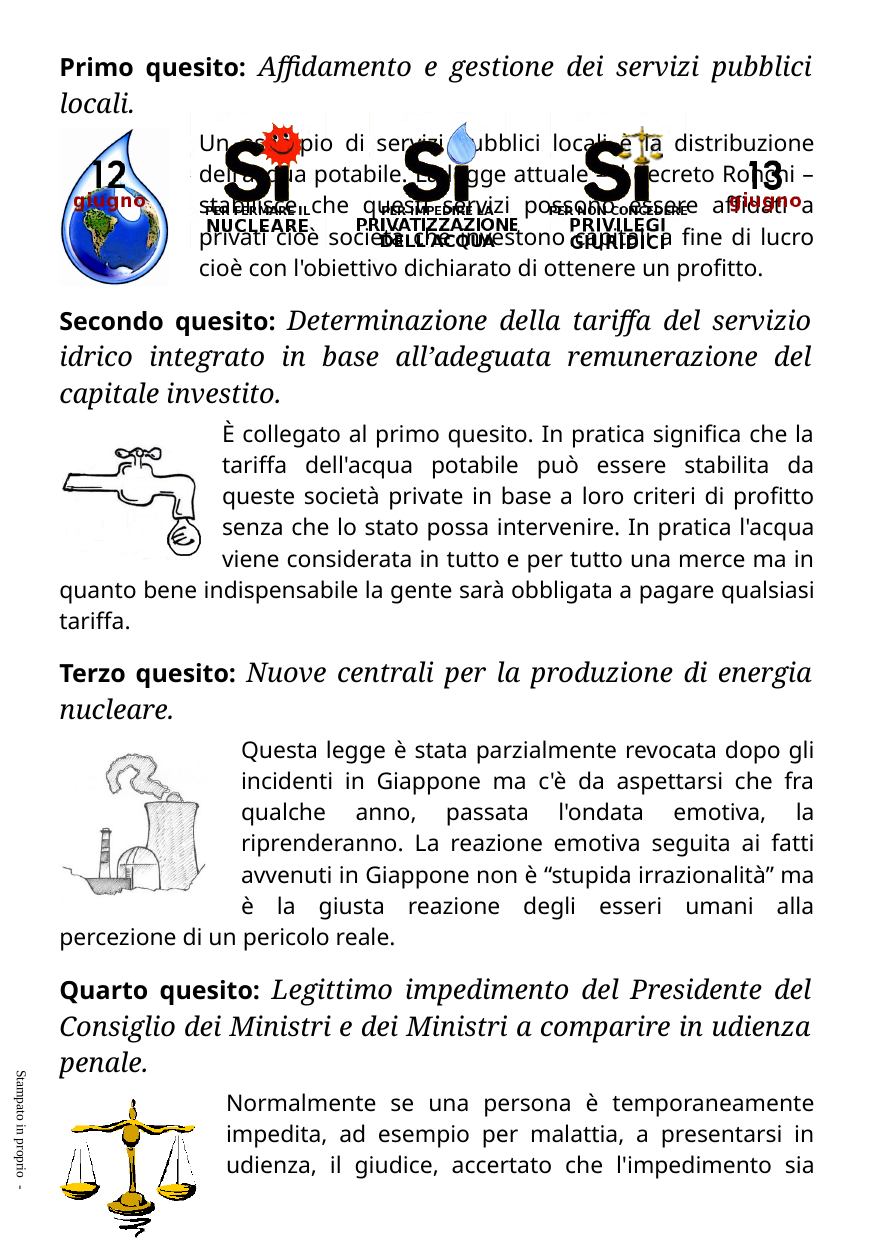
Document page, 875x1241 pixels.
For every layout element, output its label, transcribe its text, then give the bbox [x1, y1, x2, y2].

picture [716, 118, 815, 254]
picture [59, 118, 170, 286]
text Questa legge è stata parzialmente revocata dopo gli incidenti in Giappone ma c'è da aspettarsi che fra qualche anno, passata l'ondata emotiva, la riprenderanno. La reazione emotiva seguita ai fatti avvenuti in Giappone non è “stupida irrazionalità” ma è la giusta reazione degli esseri umani alla percezione di un pericolo reale. [59, 734, 815, 952]
text Normalmente se una persona è temporaneamente impedita, ad esempio per malattia, a presentarsi in udienza, il giudice, accertato che l'impedimento sia [59, 1087, 815, 1180]
text È collegato al primo quesito. In pratica significa che la tariffa dell'acqua potabile può essere stabilita da queste società private in base a loro criteri di profitto senza che lo stato possa intervenire. In pratica l'acqua viene considerata in tutto e per tutto una merce ma in quanto bene indispensabile la gente sarà obbligata a pagare qualsiasi tariffa. [59, 417, 815, 636]
picture [177, 112, 338, 250]
text Un esempio di servizi pubblici locali è la distribuzione dell'acqua potabile. La legge attuale – il decreto Ronchi – stabilisce che questi servizi possono essere affidati a privati cioè società che investono capitali a fine di lucro cioè con l'obiettivo dichiarato di ottenere un profitto. [170, 127, 815, 283]
picture [537, 112, 698, 250]
text Primo quesito: Affidamento e gestione dei servizi pubblici locali. [59, 47, 815, 121]
picture [356, 112, 518, 250]
picture [59, 1098, 197, 1238]
text Quarto quesito: Legittimo impedimento del Presidente del Consiglio dei Ministri e dei Ministri a comparire in udienza penale. [59, 970, 815, 1081]
picture [59, 746, 212, 904]
text Terzo quesito: Nuove centrali per la produzione di energia nucleare. [59, 654, 815, 728]
text Secondo quesito: Determinazione della tariffa del servizio idrico integrato in base all’adeguata remunerazione del capitale investito. [59, 301, 815, 412]
text Stampato in proprio - [14, 602, 29, 1193]
picture [59, 440, 205, 560]
